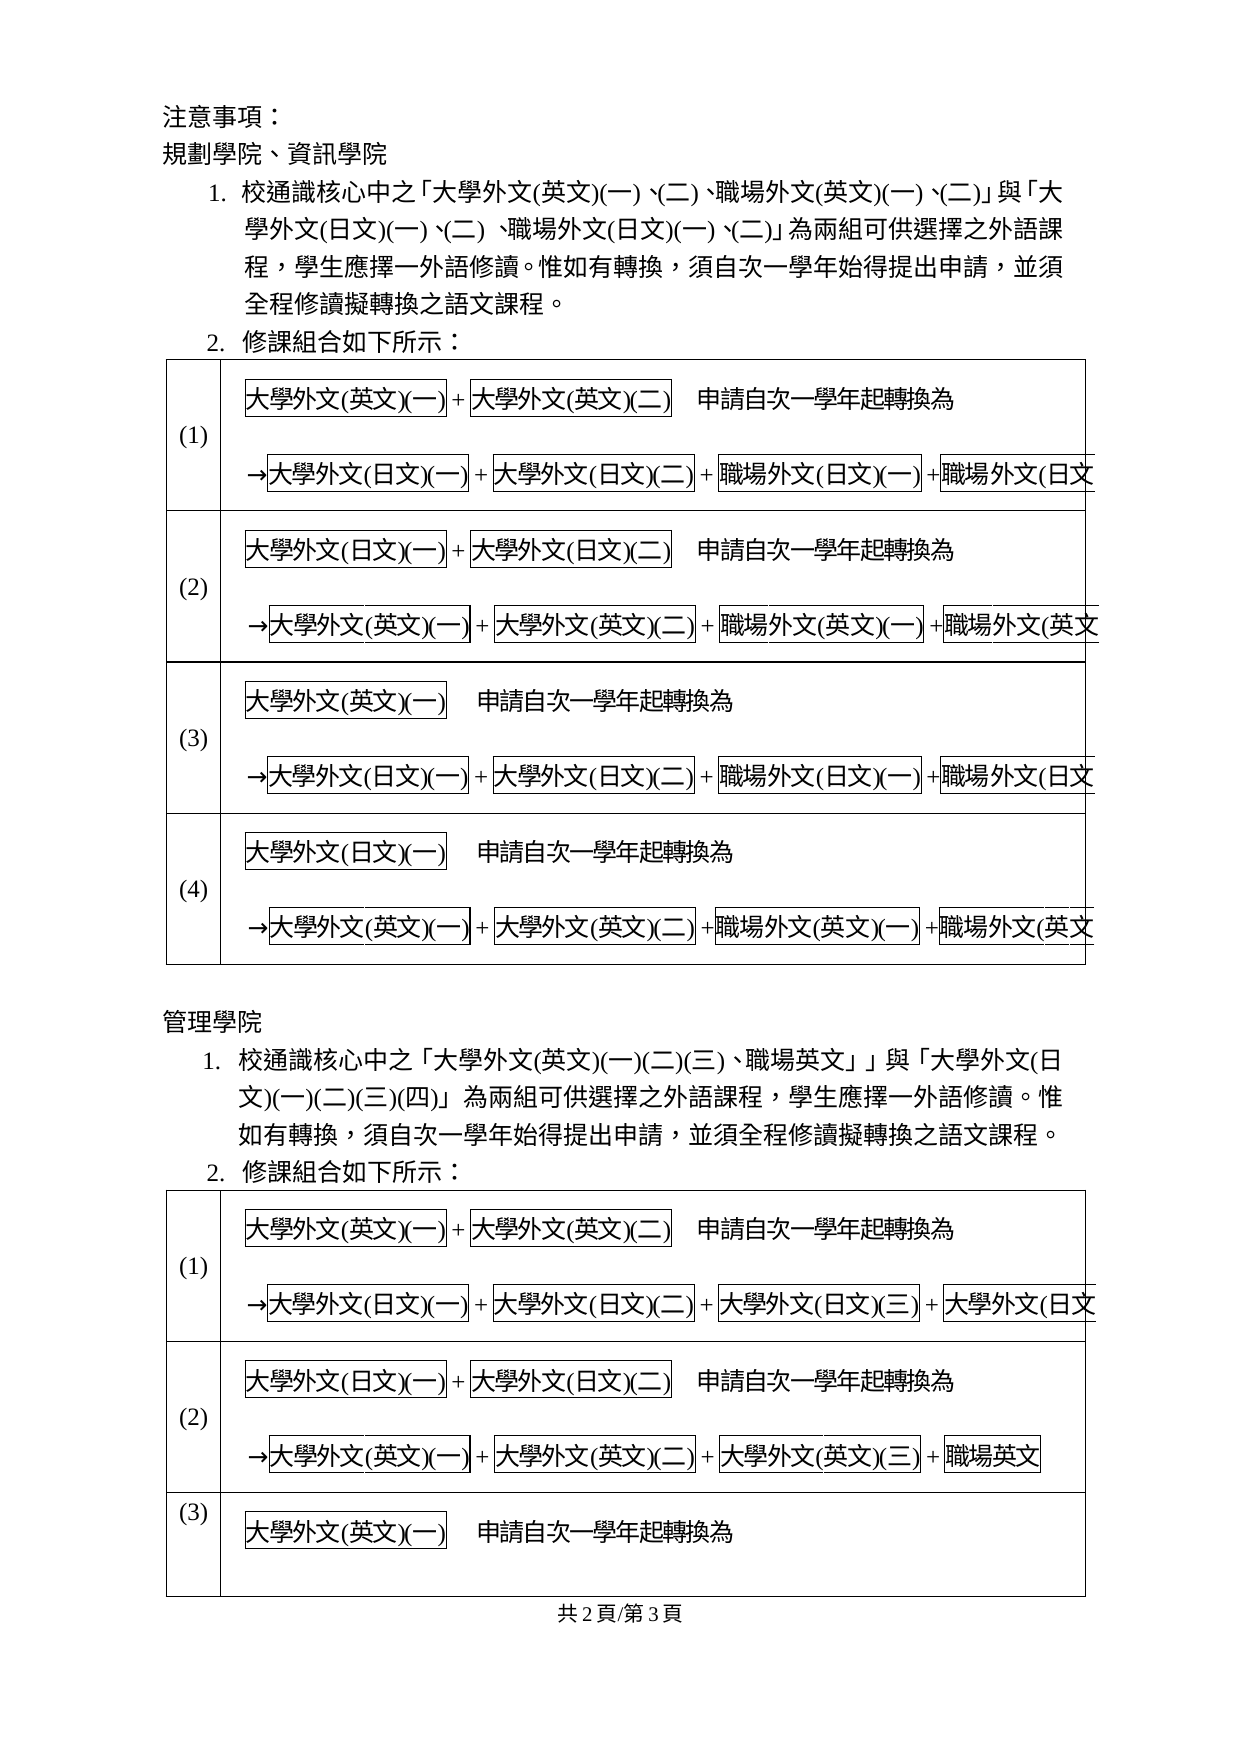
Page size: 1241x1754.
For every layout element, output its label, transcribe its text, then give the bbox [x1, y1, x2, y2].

table_header 大學外文(英文)(一) + 大學外文(英文)(二) 申請自次一學年起轉換為 →大學外文(日文)(一) + 大學外文(日文)(二) + 大學外文(日文)(三) + 大學外文(日文)(四) [221, 1191, 1085, 1341]
table_cell 大學外文(日文)(一) + 大學外文(日文)(二) 申請自次一學年起轉換為 →大學外文(英文)(一) + 大學外文(英文)(二) + 職場外文(英文)(一) +職場外文(英文)(二) [944, 606, 1085, 642]
table_cell (2) [167, 511, 220, 661]
table_cell 大學外文(日文)(一) + 大學外文(日文)(二) 申請自次一學年起轉換為 →大學外文(英文)(一) + 大學外文(英文)(二) + 大學外文(英文)(三) + 職場英文 [221, 1342, 1085, 1492]
table_cell 大學外文(日文)(一) 申請自次一學年起轉換為 →大學外文(英文)(一) + 大學外文(英文)(二) +職場外文(英文)(一) +職場外文(英文)(二) [221, 814, 1085, 963]
table_cell 大學外文(日文)(一) 申請自次一學年起轉換為 →大學外文(英文)(一) + 大學外文(英文)(二) +職場外文(英文)(一) +職場外文(英文)(二) [940, 908, 1085, 944]
table_cell 大學外文(英文)(一) 申請自次一學年起轉換為 →大學外文(日文)(一) + 大學外文(日文)(二) + 職場外文(日文)(一) +職場外文(日文)(二) [941, 757, 1085, 793]
table_cell (3) [167, 663, 220, 812]
text 注意事項： [162, 97, 945, 134]
text 規劃學院、資訊學院 [162, 134, 945, 172]
table_header 大學外文(英文)(一) + 大學外文(英文)(二) 申請自次一學年起轉換為 →大學外文(日文)(一) + 大學外文(日文)(二) + 大學外文(日文)(三) + 大學外文(日文)(四) [944, 1285, 1085, 1321]
table_header (1) [167, 1191, 220, 1341]
table_cell 大學外文(英文)(一) 申請自次一學年起轉換為 →大學外文(日文)(一) + 大學外文(日文)(二) + 職場外文(日文)(一) +職場外文(日文)(二) [221, 663, 1085, 812]
list 校通識核心中之「大學外文(英文)(一)(二)(三)、職場英文」」與「大學外文(日文)(一)(二)(三)(四)」為兩組可供選擇之外語課程，學生應擇一外語修讀。惟如有轉換，須自次一學年始得提出申請，並須全程修讀擬轉換之語文課程。 [202, 1039, 1063, 1152]
table_cell (3) [167, 1493, 220, 1596]
table_header (1) [167, 360, 220, 510]
table_cell (4) [167, 814, 220, 963]
list 修課組合如下所示： [206, 1152, 945, 1189]
table_header 大學外文(英文)(一) + 大學外文(英文)(二) 申請自次一學年起轉換為 →大學外文(日文)(一) + 大學外文(日文)(二) + 職場外文(日文)(一) +職場外文(日文)(二) [941, 455, 1085, 491]
table_header 大學外文(英文)(一) + 大學外文(英文)(二) 申請自次一學年起轉換為 →大學外文(日文)(一) + 大學外文(日文)(二) + 職場外文(日文)(一) +職場外文(日文)(二) [221, 360, 1085, 510]
table_cell 大學外文(日文)(一) + 大學外文(日文)(二) 申請自次一學年起轉換為 →大學外文(英文)(一) + 大學外文(英文)(二) + 職場外文(英文)(一) +職場外文(英文)(二) [221, 511, 1085, 661]
table_cell (2) [167, 1342, 220, 1492]
list 校通識核心中之「大學外文(英文)(一)、(二)、職場外文(英文)(一)、(二)」與「大學外文(日文)(一)、(二) 、職場外文(日文)(一)、(二)」為兩組可供選擇之外語課程，學生應擇一外語修讀。惟如有轉換，須自次一學年始得提出申請，並須全程修讀擬轉換之語文課程。 [208, 172, 1063, 322]
list 修課組合如下所示： [206, 322, 945, 359]
table_cell 大學外文(英文)(一) 申請自次一學年起轉換為 →大學外文(日文)(一) + 大學外文(日文)(二) + 大學外文(日文)(三) + 大學外文(日文)(四) [221, 1493, 1085, 1596]
text 管理學院 [162, 1002, 945, 1039]
